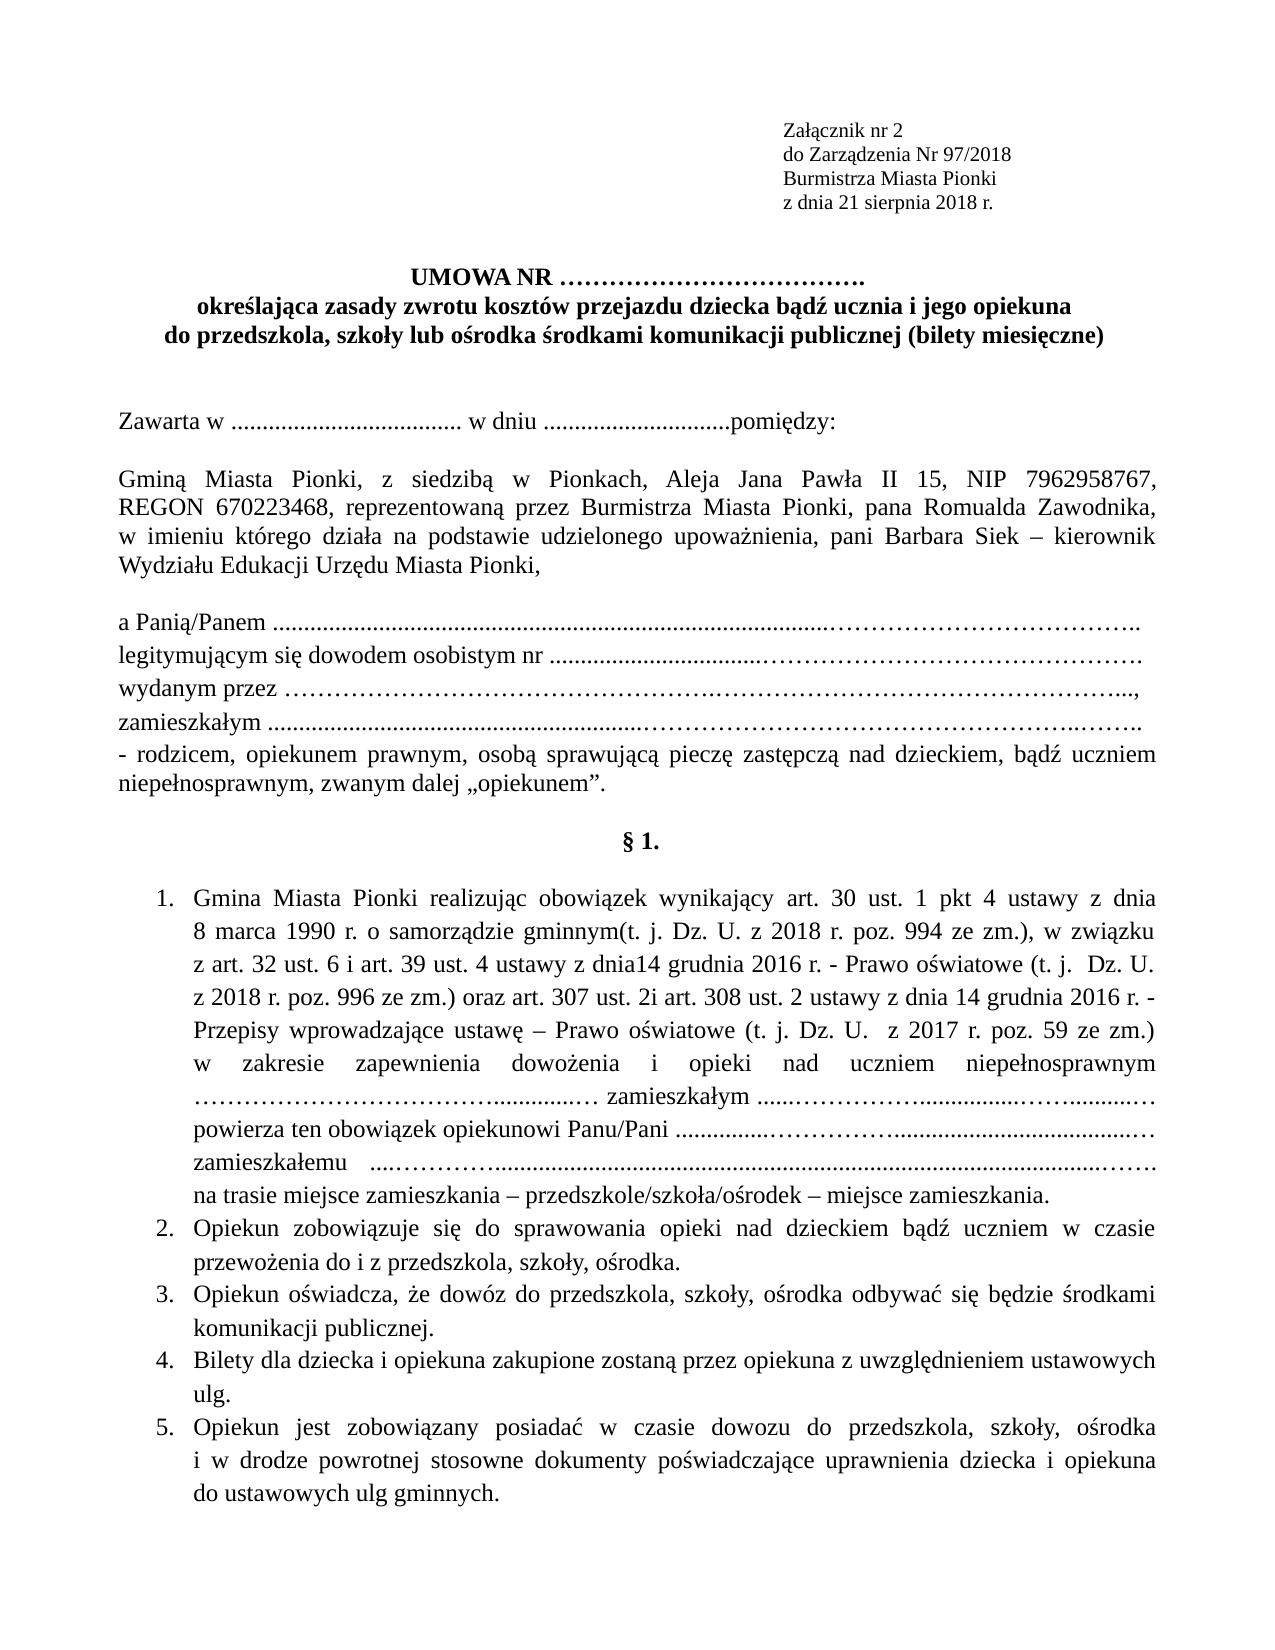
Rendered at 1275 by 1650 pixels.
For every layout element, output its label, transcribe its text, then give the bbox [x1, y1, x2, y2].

text Zawarta w ..................................... w dniu ..............................pomiędzy: [118, 406, 1157, 435]
list Opiekun jest zobowiązany posiadać w czasie dowozu do przedszkola, szkoły, ośrodka i w drodze powrotnej stosowne dokumenty poświadczające uprawnienia dziecka i opiekuna do ustawowych ulg gminnych. [156, 1412, 1157, 1506]
list Gmina Miasta Pionki realizując obowiązek wynikający art. 30 ust. 1 pkt 4 ustawy z dnia 8 marca 1990 r. o samorządzie gminnym(t. j. Dz. U. z 2018 r. poz. 994 ze zm.), w związku z art. 32 ust. 6 i art. 39 ust. 4 ustawy z dnia14 grudnia 2016 r. - Prawo oświatowe (t. j. Dz. U. z 2018 r. poz. 996 ze zm.) oraz art. 307 ust. 2i art. 308 ust. 2 ustawy z dnia 14 grudnia 2016 r. - Przepisy wprowadzające ustawę – Prawo oświatowe (t. j. Dz. U. z 2017 r. poz. 59 ze zm.) w zakresie zapewnienia dowożenia i opieki nad uczniem niepełnosprawnym ……………………………….............… zamieszkałym ......……………................……..........… powierza ten obowiązek opiekunowi Panu/Pani ...............……………......................................… zamieszkałemu ....………….................................................................................................……. na trasie miejsce zamieszkania – przedszkole/szkoła/ośrodek – miejsce zamieszkania. [156, 883, 1157, 1209]
text określająca zasady zwrotu kosztów przejazdu dziecka bądź ucznia i jego opiekuna do przedszkola, szkoły lub ośrodka środkami komunikacji publicznej (bilety miesięczne) [118, 291, 1157, 349]
text legitymującym się dowodem osobistym nr ..................................………………………………………. [118, 641, 1157, 669]
list Bilety dla dziecka i opiekuna zakupione zostaną przez opiekuna z uwzględnieniem ustawowych ulg. [156, 1346, 1157, 1407]
text a Panią/Panem .........................................................................................……………………………….. [118, 607, 1157, 636]
text § 1. [118, 826, 1157, 854]
list Opiekun oświadcza, że dowóz do przedszkola, szkoły, ośrodka odbywać się będzie środkami komunikacji publicznej. [156, 1279, 1157, 1341]
text do Zarządzenia Nr 97/2018 [118, 142, 1157, 166]
text - rodzicem, opiekunem prawnym, osobą sprawującą pieczę zastępczą nad dzieckiem, bądź uczniem niepełnosprawnym, zwanym dalej „opiekunem”. [118, 739, 1157, 797]
text Załącznik nr 2 [118, 118, 1157, 142]
text zamieszkałym ............................................................……………………………………………..…….. [118, 707, 1157, 735]
text Gminą Miasta Pionki, z siedzibą w Pionkach, Aleja Jana Pawła II 15, NIP 7962958767, REGON 670223468, reprezentowaną przez Burmistrza Miasta Pionki, pana Romualda Zawodnika, w imieniu którego działa na podstawie udzielonego upoważnienia, pani Barbara Siek – kierownik Wydziału Edukacji Urzędu Miasta Pionki, [118, 464, 1157, 579]
text UMOWA NR ………………………………. [118, 262, 1157, 291]
text z dnia 21 sierpnia 2018 r. [118, 190, 1157, 214]
text wydanym przez …………………………………………….…………………………………………..., [118, 673, 1157, 702]
list Opiekun zobowiązuje się do sprawowania opieki nad dzieckiem bądź uczniem w czasie przewożenia do i z przedszkola, szkoły, ośrodka. [156, 1213, 1157, 1275]
text Burmistrza Miasta Pionki [118, 166, 1157, 190]
